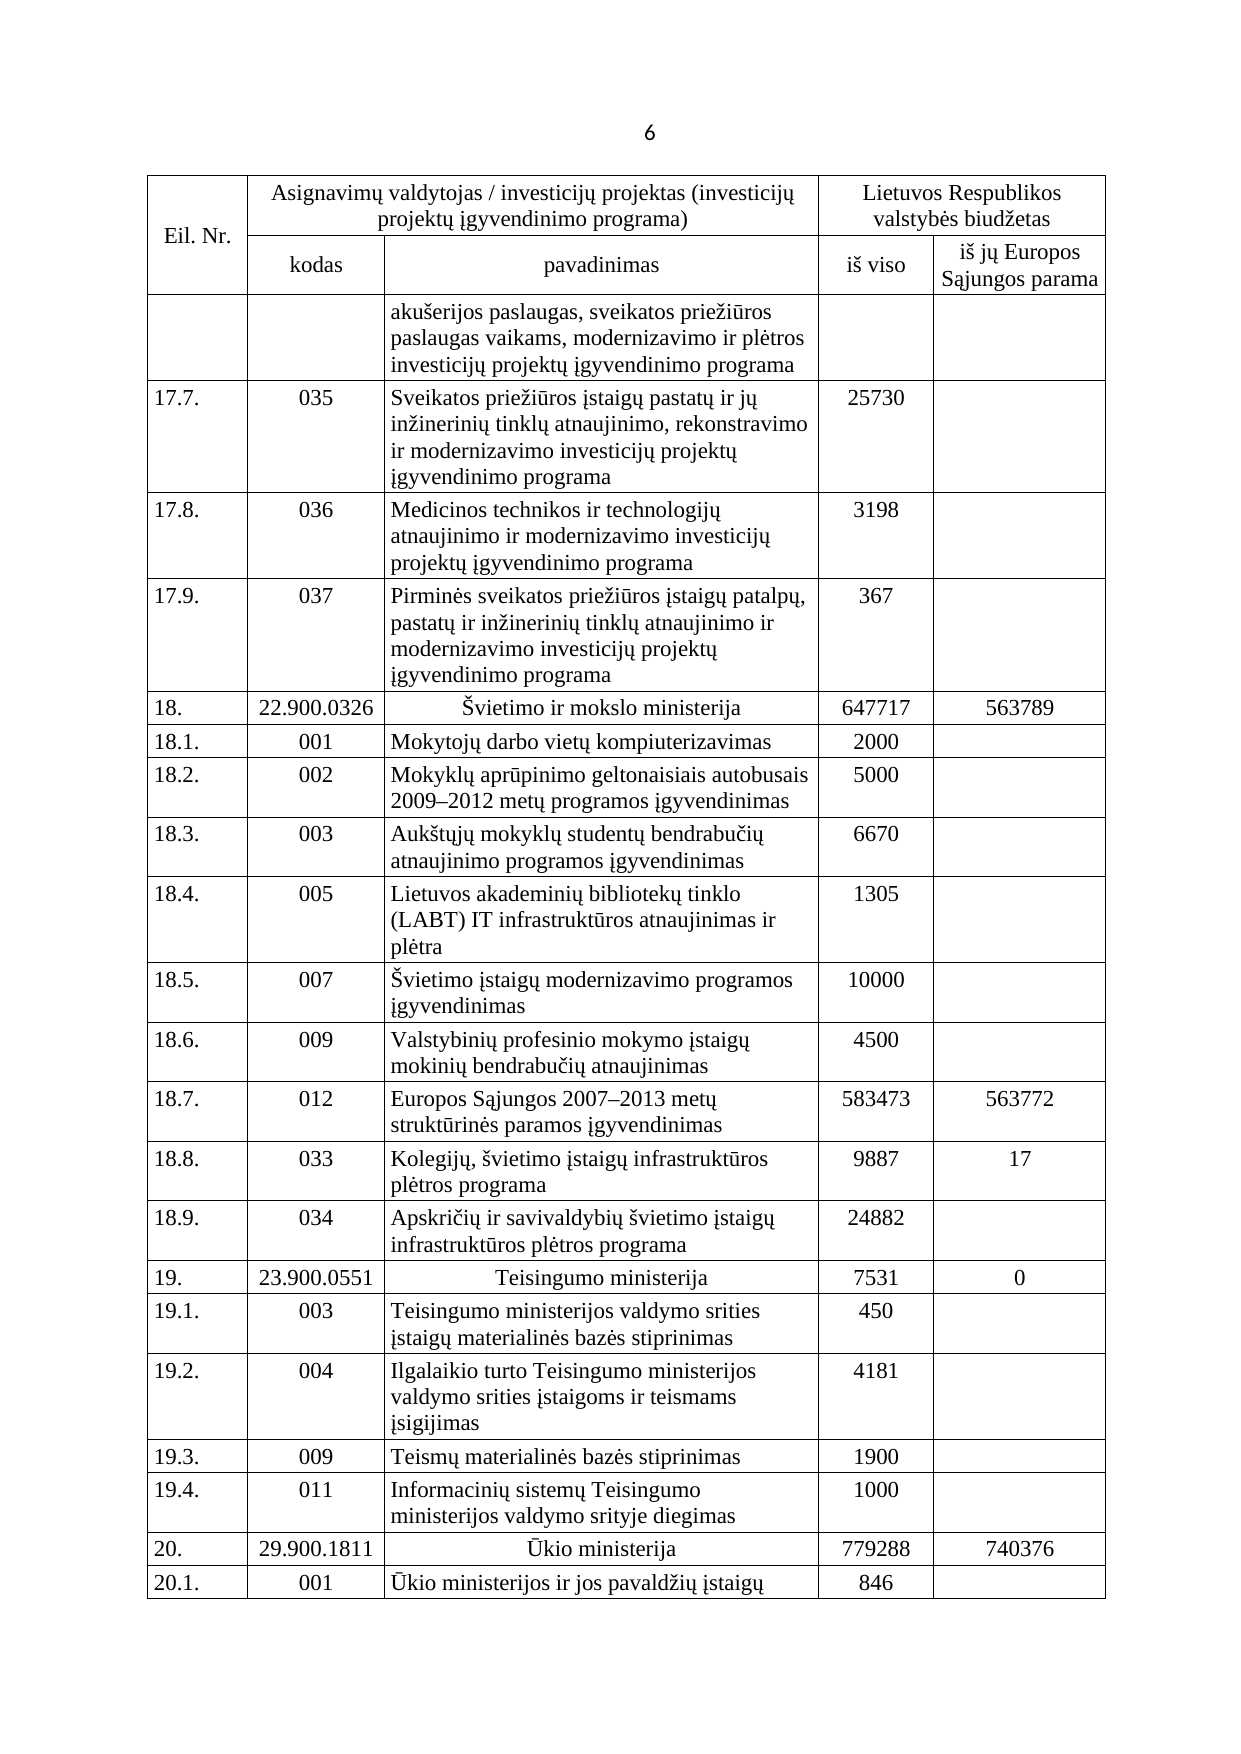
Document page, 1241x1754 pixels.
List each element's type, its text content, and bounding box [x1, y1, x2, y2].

table_header Asignavimų valdytojas / investicijų projektas (investicijų projektų įgyvendinimo programa) [248, 176, 818, 234]
table_cell [934, 579, 1105, 691]
table_cell 009 [248, 1440, 384, 1472]
table_cell 003 [248, 818, 384, 876]
table_cell 033 [248, 1142, 384, 1200]
table_cell 1000 [819, 1473, 933, 1532]
table_cell [934, 1566, 1105, 1598]
table_header Lietuvos Respublikos valstybės biudžetas [819, 176, 1105, 234]
table_cell 19. [148, 1261, 247, 1293]
table_cell Ūkio ministerijos ir jos pavaldžių įstaigų [385, 1566, 818, 1598]
table_cell 1305 [819, 877, 933, 962]
table_cell 20. [148, 1533, 247, 1565]
table_cell 846 [819, 1566, 933, 1598]
table_cell 18.7. [148, 1082, 247, 1141]
table_cell Teisingumo ministerija [385, 1261, 818, 1293]
table_cell 034 [248, 1201, 384, 1260]
table_cell Valstybinių profesinio mokymo įstaigų mokinių bendrabučių atnaujinimas [385, 1023, 818, 1081]
table_cell 19.1. [148, 1294, 247, 1353]
table_cell 563772 [934, 1082, 1105, 1141]
table_cell pavadinimas [385, 236, 818, 294]
table_cell 007 [248, 963, 384, 1022]
table_cell Teismų materialinės bazės stiprinimas [385, 1440, 818, 1472]
table_cell [248, 295, 384, 380]
table_cell 29.900.1811 [248, 1533, 384, 1565]
table_cell [934, 1354, 1105, 1439]
table_cell [934, 963, 1105, 1022]
table_cell 367 [819, 579, 933, 691]
table_cell 24882 [819, 1201, 933, 1260]
table_cell 10000 [819, 963, 933, 1022]
table_cell 17 [934, 1142, 1105, 1200]
table_cell 012 [248, 1082, 384, 1141]
table_cell Pirminės sveikatos priežiūros įstaigų patalpų, pastatų ir inžinerinių tinklų atnaujinimo ir modernizavimo investicijų projektų įgyvendinimo programa [385, 579, 818, 691]
table_cell 5000 [819, 758, 933, 817]
table_cell Apskričių ir savivaldybių švietimo įstaigų infrastruktūros plėtros programa [385, 1201, 818, 1260]
table_cell Teisingumo ministerijos valdymo srities įstaigų materialinės bazės stiprinimas [385, 1294, 818, 1353]
table_cell 001 [248, 725, 384, 757]
table_cell 19.3. [148, 1440, 247, 1472]
table_cell 18.8. [148, 1142, 247, 1200]
table_cell kodas [248, 236, 384, 294]
table_cell Europos Sąjungos 2007–2013 metų struktūrinės paramos įgyvendinimas [385, 1082, 818, 1141]
table_cell 2000 [819, 725, 933, 757]
table_cell Informacinių sistemų Teisingumo ministerijos valdymo srityje diegimas [385, 1473, 818, 1532]
table_cell akušerijos paslaugas, sveikatos priežiūros paslaugas vaikams, modernizavimo ir plėtros investicijų projektų įgyvendinimo programa [385, 295, 818, 380]
table_cell 19.2. [148, 1354, 247, 1439]
table_cell 009 [248, 1023, 384, 1081]
table_cell 17.9. [148, 579, 247, 691]
table_cell [934, 381, 1105, 492]
table_cell iš jų Europos Sąjungos parama [934, 236, 1105, 294]
table_cell [148, 295, 247, 380]
table_cell 23.900.0551 [248, 1261, 384, 1293]
table_cell 647717 [819, 692, 933, 724]
table_cell Medicinos technikos ir technologijų atnaujinimo ir modernizavimo investicijų projektų įgyvendinimo programa [385, 493, 818, 578]
table_cell 3198 [819, 493, 933, 578]
table_cell 740376 [934, 1533, 1105, 1565]
table_cell 6670 [819, 818, 933, 876]
table_cell 20.1. [148, 1566, 247, 1598]
table_cell [934, 1023, 1105, 1081]
table_cell Ūkio ministerija [385, 1533, 818, 1565]
table_cell Ilgalaikio turto Teisingumo ministerijos valdymo srities įstaigoms ir teismams įsigijimas [385, 1354, 818, 1439]
table_cell Sveikatos priežiūros įstaigų pastatų ir jų inžinerinių tinklų atnaujinimo, rekonstravimo ir modernizavimo investicijų projektų įgyvendinimo programa [385, 381, 818, 492]
table_cell 19.4. [148, 1473, 247, 1532]
table_cell Švietimo ir mokslo ministerija [385, 692, 818, 724]
table_cell [934, 1440, 1105, 1472]
table_cell 037 [248, 579, 384, 691]
table_cell [934, 818, 1105, 876]
table_cell [934, 1201, 1105, 1260]
table_cell 004 [248, 1354, 384, 1439]
table_cell 17.7. [148, 381, 247, 492]
table_cell Mokytojų darbo vietų kompiuterizavimas [385, 725, 818, 757]
table_cell Aukštųjų mokyklų studentų bendrabučių atnaujinimo programos įgyvendinimas [385, 818, 818, 876]
table_cell 17.8. [148, 493, 247, 578]
table_cell 563789 [934, 692, 1105, 724]
table_cell 18. [148, 692, 247, 724]
table_cell iš viso [819, 236, 933, 294]
table_cell 779288 [819, 1533, 933, 1565]
table_cell 0 [934, 1261, 1105, 1293]
table_cell 583473 [819, 1082, 933, 1141]
table_cell 7531 [819, 1261, 933, 1293]
table_cell [934, 725, 1105, 757]
table_cell 450 [819, 1294, 933, 1353]
table_cell Kolegijų, švietimo įstaigų infrastruktūros plėtros programa [385, 1142, 818, 1200]
table_cell [934, 1294, 1105, 1353]
table_cell 003 [248, 1294, 384, 1353]
table_cell 4500 [819, 1023, 933, 1081]
table_cell Lietuvos akademinių bibliotekų tinklo (LABT) IT infrastruktūros atnaujinimas ir plėtra [385, 877, 818, 962]
table_cell 036 [248, 493, 384, 578]
table_cell [934, 758, 1105, 817]
table_cell 18.5. [148, 963, 247, 1022]
table_cell Švietimo įstaigų modernizavimo programos įgyvendinimas [385, 963, 818, 1022]
table_cell 18.6. [148, 1023, 247, 1081]
table_cell 035 [248, 381, 384, 492]
table_cell Mokyklų aprūpinimo geltonaisiais autobusais 2009–2012 metų programos įgyvendinimas [385, 758, 818, 817]
table_cell 18.1. [148, 725, 247, 757]
table_cell 18.9. [148, 1201, 247, 1260]
table_cell [934, 493, 1105, 578]
table_cell 1900 [819, 1440, 933, 1472]
table_cell 4181 [819, 1354, 933, 1439]
table_cell [934, 1473, 1105, 1532]
table_cell 22.900.0326 [248, 692, 384, 724]
table_cell 25730 [819, 381, 933, 492]
table_cell 005 [248, 877, 384, 962]
table_cell 18.4. [148, 877, 247, 962]
table_cell 18.2. [148, 758, 247, 817]
table_cell [934, 877, 1105, 962]
table_header Eil. Nr. [148, 176, 247, 294]
table_cell [934, 295, 1105, 380]
table_cell 001 [248, 1566, 384, 1598]
table_cell 18.3. [148, 818, 247, 876]
table_cell 9887 [819, 1142, 933, 1200]
table_cell [819, 295, 933, 380]
table_cell 011 [248, 1473, 384, 1532]
table_cell 002 [248, 758, 384, 817]
